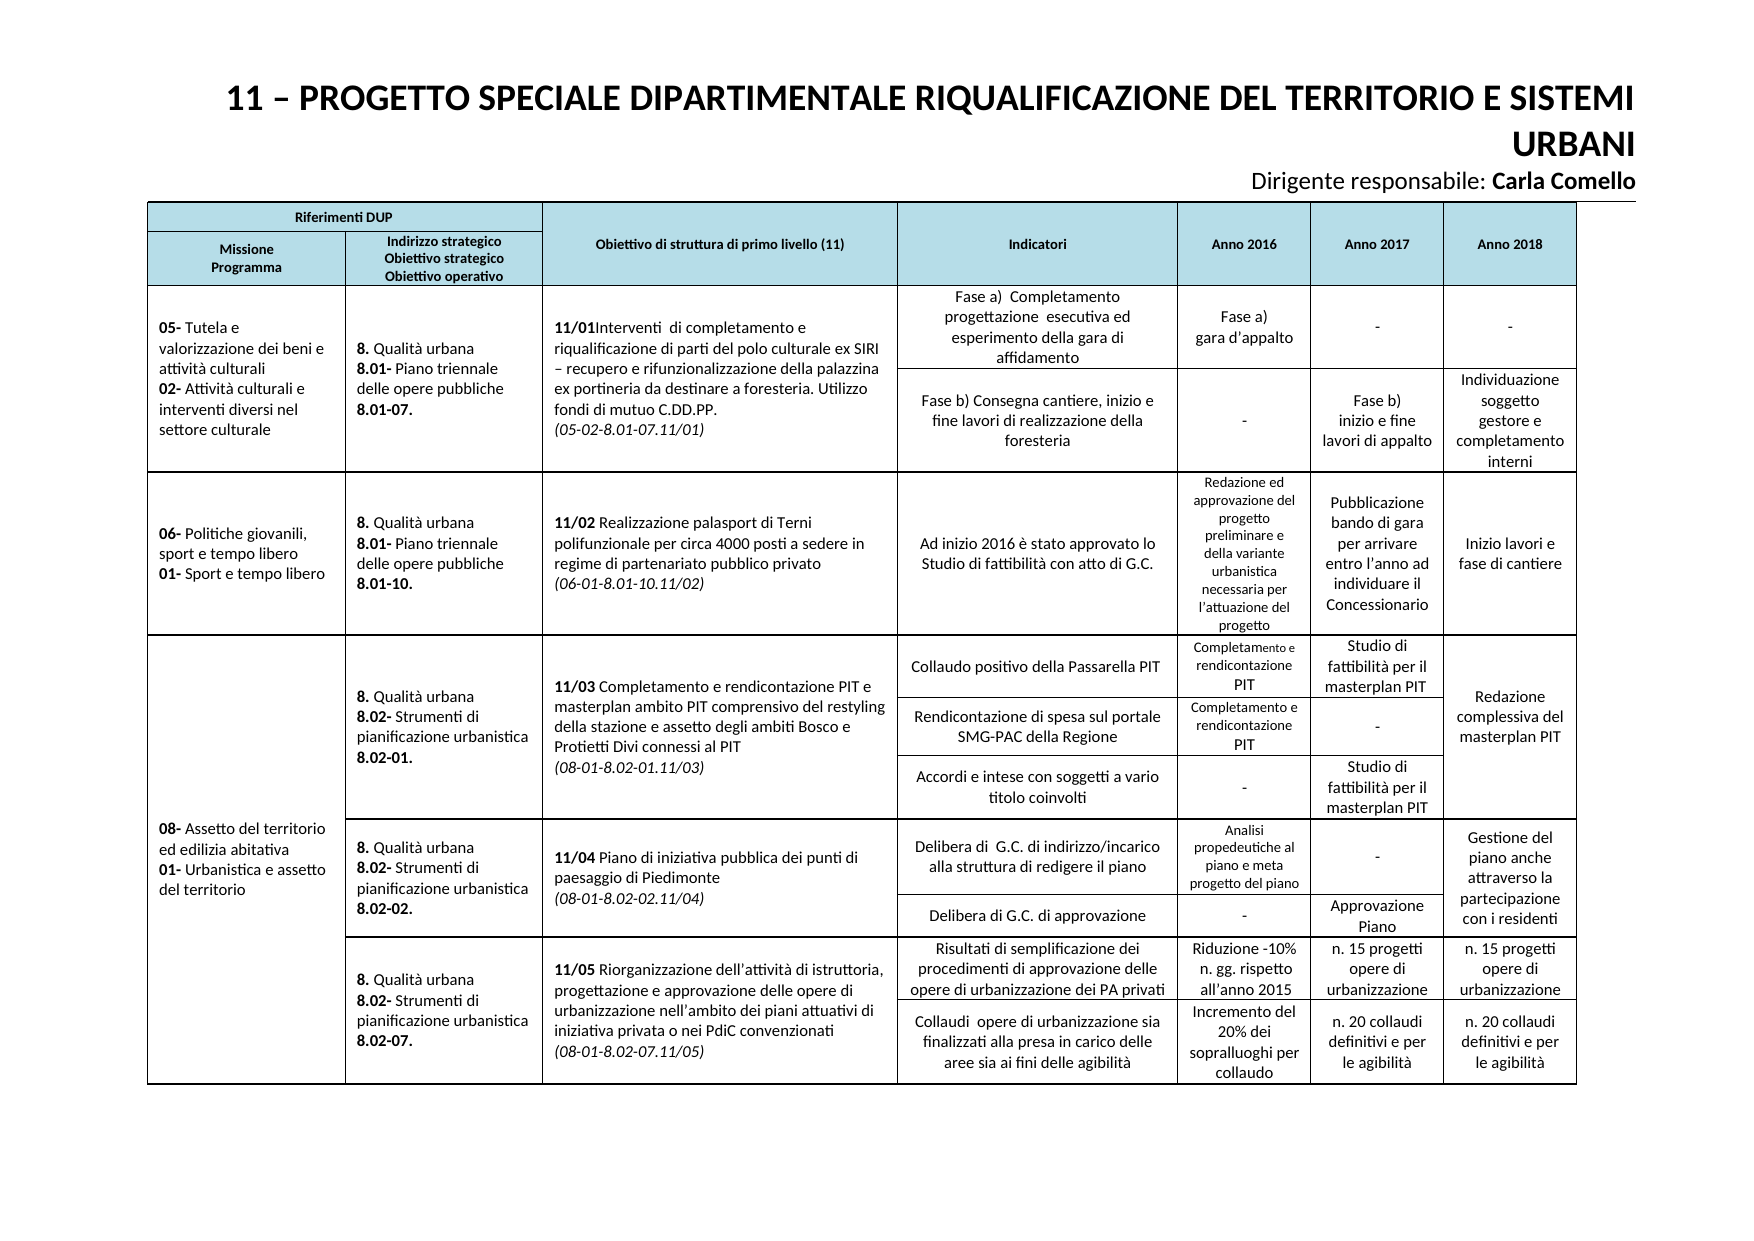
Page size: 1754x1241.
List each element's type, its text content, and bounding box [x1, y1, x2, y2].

table_cell - [1178, 756, 1310, 818]
table_cell Delibera di G.C. di approvazione [898, 895, 1177, 936]
table_cell - [1178, 369, 1310, 471]
table_header Riferimenti DUP [148, 203, 542, 231]
table_cell n. 20 collaudi definitivi e per le agibilità [1444, 1000, 1576, 1082]
table_header Anno 2016 [1178, 203, 1310, 285]
table_cell Incremento del 20% dei sopralluoghi per collaudo [1178, 1000, 1310, 1082]
table_header Anno 2018 [1444, 203, 1576, 285]
table_cell 8. Qualità urbana 8.02- Strumenti di pianificazione urbanistica 8.02-01. [346, 636, 542, 818]
table_cell - [1311, 698, 1443, 754]
table_cell Redazione ed approvazione del progetto preliminare e della variante urbanistica necessaria per l’attuazione del progetto [1178, 473, 1310, 633]
table_cell Fase b) Consegna cantiere, inizio e fine lavori di realizzazione della foresteria [898, 369, 1177, 471]
table_cell Rendicontazione di spesa sul portale SMG-PAC della Regione [898, 698, 1177, 754]
table_cell Studio di fattibilità per il masterplan PIT [1311, 636, 1443, 697]
table_header Obiettivo di struttura di primo livello (11) [543, 203, 897, 285]
table_cell Missione Programma [148, 232, 345, 285]
table_cell 8. Qualità urbana 8.01- Piano triennale delle opere pubbliche 8.01-07. [346, 286, 542, 471]
table_cell Indirizzo strategico Obiettivo strategico Obiettivo operativo [346, 232, 542, 285]
table_cell Completamento e rendicontazione PIT [1178, 636, 1310, 697]
table_cell Fase a) gara d’appalto [1178, 286, 1310, 367]
table_cell Analisi propedeutiche al piano e meta progetto del piano [1178, 820, 1310, 893]
table_cell n. 15 progetti opere di urbanizzazione [1444, 938, 1576, 999]
table_cell Risultati di semplificazione dei procedimenti di approvazione delle opere di urbanizzazione dei PA privati [898, 938, 1177, 999]
table_cell 08- Assetto del territorio ed edilizia abitativa 01- Urbanistica e assetto del territorio [148, 636, 345, 1082]
table_cell 11/01Interventi di completamento e riqualificazione di parti del polo culturale ex SIRI – recupero e rifunzionalizzazione della palazzina ex portineria da destinare a foresteria. Utilizzo fondi di mutuo C.DD.PP. (05-02-8.01-07.11/01) [543, 286, 897, 471]
table_cell Riduzione -10% n. gg. rispetto all’anno 2015 [1178, 938, 1310, 999]
table_cell Individuazione soggetto gestore e completamento interni [1444, 369, 1576, 471]
table_cell Approvazione Piano [1311, 895, 1443, 936]
table_cell Pubblicazione bando di gara per arrivare entro l’anno ad individuare il Concessionario [1311, 473, 1443, 633]
table_cell Fase b) inizio e fine lavori di appalto [1311, 369, 1443, 471]
table_header Indicatori [898, 203, 1177, 285]
table_cell 8. Qualità urbana 8.02- Strumenti di pianificazione urbanistica 8.02-02. [346, 820, 542, 936]
table_cell Accordi e intese con soggetti a vario titolo coinvolti [898, 756, 1177, 818]
table_cell 8. Qualità urbana 8.02- Strumenti di pianificazione urbanistica 8.02-07. [346, 938, 542, 1082]
table_cell - [1444, 286, 1576, 367]
table_cell 11/02 Realizzazione palasport di Terni polifunzionale per circa 4000 posti a sedere in regime di partenariato pubblico privato (06-01-8.01-10.11/02) [543, 473, 897, 633]
table_cell Redazione complessiva del masterplan PIT [1444, 636, 1576, 818]
table_cell 11/03 Completamento e rendicontazione PIT e masterplan ambito PIT comprensivo del restyling della stazione e assetto degli ambiti Bosco e Protietti Divi connessi al PIT (08-01-8.02-01.11/03) [543, 636, 897, 818]
table_cell Gestione del piano anche attraverso la partecipazione con i residenti [1444, 820, 1576, 936]
table_cell 11/04 Piano di iniziativa pubblica dei punti di paesaggio di Piedimonte (08-01-8.02-02.11/04) [543, 820, 897, 936]
table_cell Fase a) Completamento progettazione esecutiva ed esperimento della gara di affidamento [898, 286, 1177, 367]
table_cell 06- Politiche giovanili, sport e tempo libero 01- Sport e tempo libero [148, 473, 345, 633]
table_cell n. 15 progetti opere di urbanizzazione [1311, 938, 1443, 999]
table_cell Collaudi opere di urbanizzazione sia finalizzati alla presa in carico delle aree sia ai fini delle agibilità [898, 1000, 1177, 1082]
table_cell - [1311, 286, 1443, 367]
text 11 – PROGETTO SPECIALE DIPARTIMENTALE RIQUALIFICAZIONE DEL TERRITORIO E SISTEMI URBANI [148, 74, 1636, 166]
table_cell Delibera di G.C. di indirizzo/incarico alla struttura di redigere il piano [898, 820, 1177, 893]
table_cell Inizio lavori e fase di cantiere [1444, 473, 1576, 633]
table_cell 8. Qualità urbana 8.01- Piano triennale delle opere pubbliche 8.01-10. [346, 473, 542, 633]
table_cell - [1178, 895, 1310, 936]
table_cell Collaudo positivo della Passarella PIT [898, 636, 1177, 697]
table_cell - [1311, 820, 1443, 893]
table_header Anno 2017 [1311, 203, 1443, 285]
table_cell 11/05 Riorganizzazione dell’attività di istruttoria, progettazione e approvazione delle opere di urbanizzazione nell’ambito dei piani attuativi di iniziativa privata o nei PdiC convenzionati (08-01-8.02-07.11/05) [543, 938, 897, 1082]
text Dirigente responsabile: Carla Comello [148, 166, 1636, 196]
table_cell 05- Tutela e valorizzazione dei beni e attività culturali 02- Attività culturali e interventi diversi nel settore culturale [148, 286, 345, 471]
table_cell Studio di fattibilità per il masterplan PIT [1311, 756, 1443, 818]
table_cell n. 20 collaudi definitivi e per le agibilità [1311, 1000, 1443, 1082]
table_cell Ad inizio 2016 è stato approvato lo Studio di fattibilità con atto di G.C. [898, 473, 1177, 633]
table_cell Completamento e rendicontazione PIT [1178, 698, 1310, 754]
